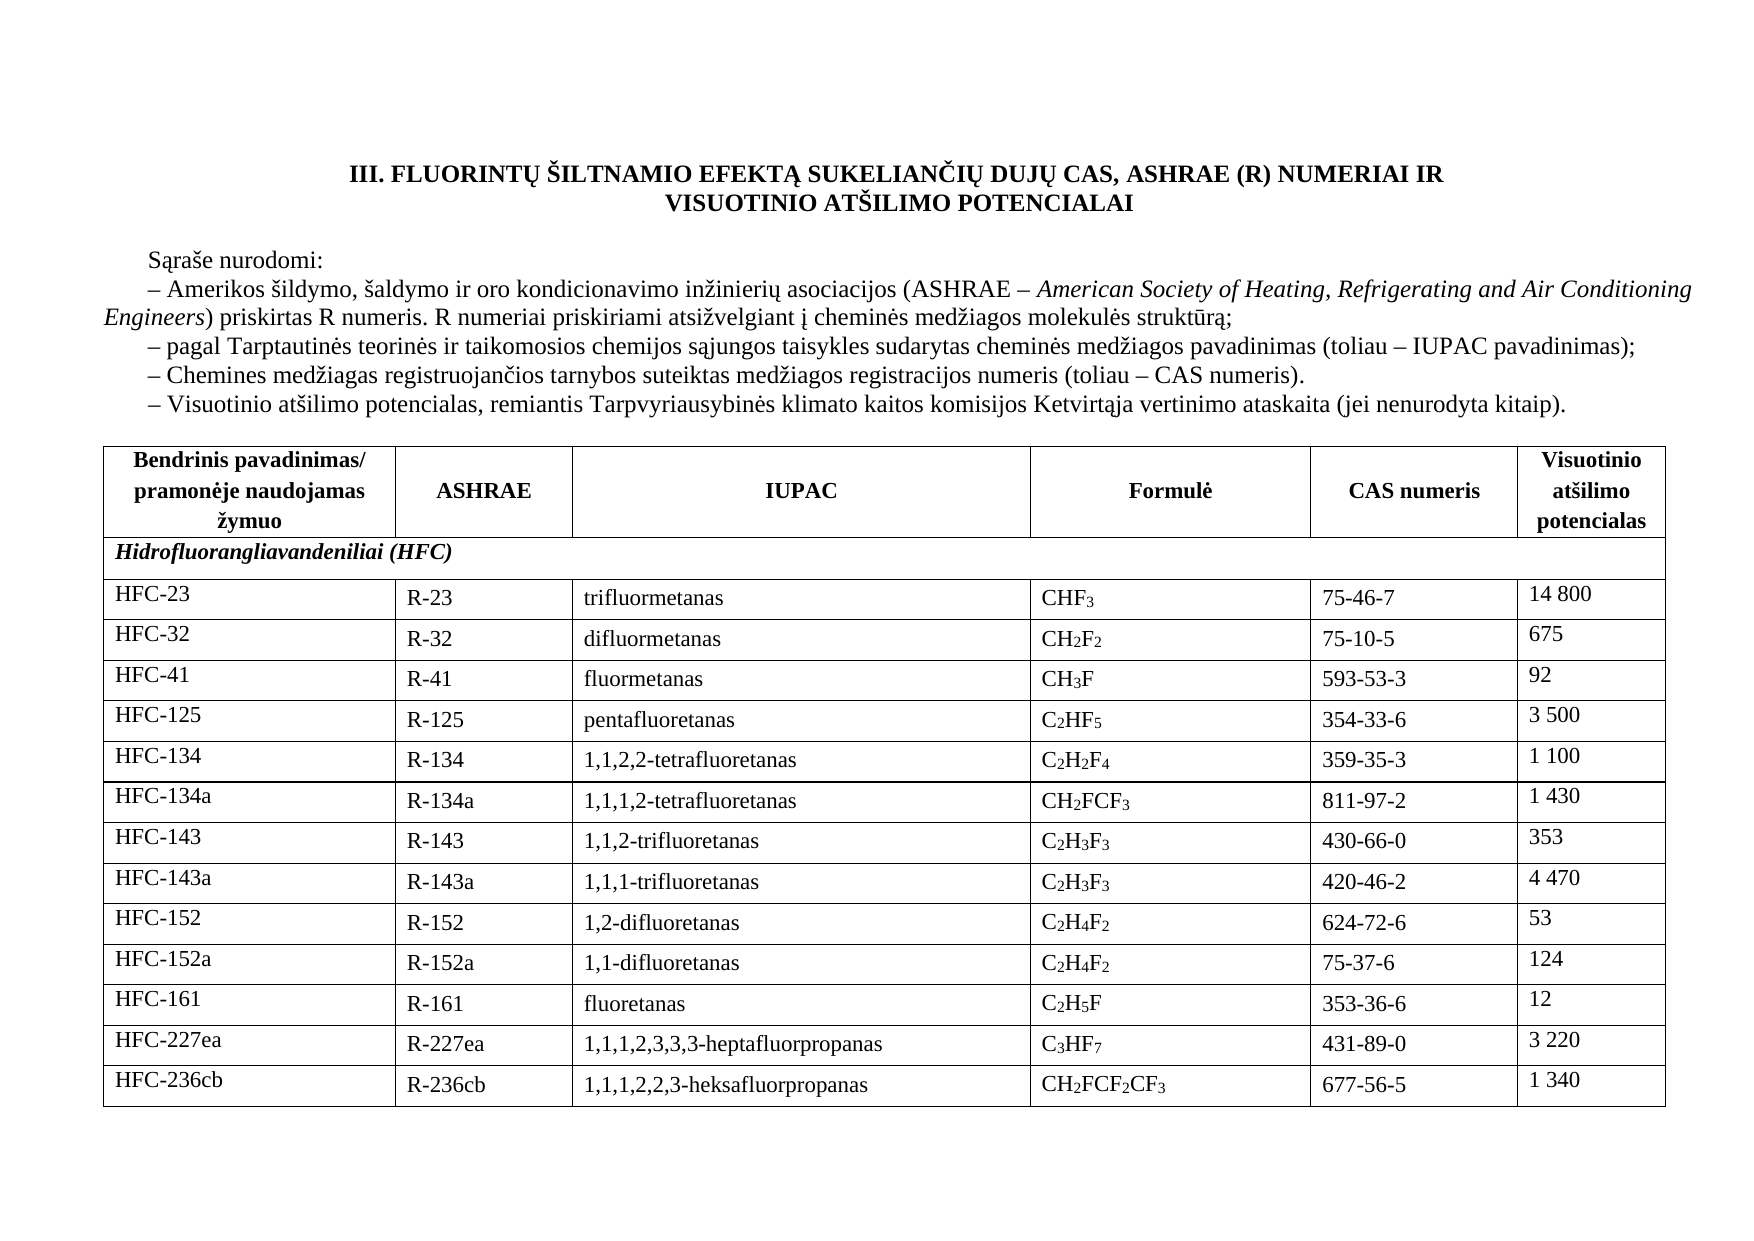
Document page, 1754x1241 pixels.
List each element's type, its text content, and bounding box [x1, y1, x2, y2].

table_cell R-161 [396, 985, 572, 1024]
table_cell CH3F [1031, 661, 1310, 700]
table_cell CH2FCF2CF3 [1031, 1066, 1310, 1106]
table_cell HFC-236cb [104, 1066, 395, 1106]
table_cell 353 [1518, 823, 1665, 862]
table_cell Hidrofluorangliavandeniliai (HFC) [104, 538, 1665, 579]
text – Chemines medžiagas registruojančios tarnybos suteiktas medžiagos registracijos numeris (toliau – CAS numeris). [103, 360, 1695, 389]
table_cell 593-53-3 [1311, 661, 1517, 700]
table_cell R-143a [396, 864, 572, 903]
table_cell R-41 [396, 661, 572, 700]
table_cell 4 470 [1518, 864, 1665, 903]
table_cell C3HF7 [1031, 1026, 1310, 1065]
table_cell 675 [1518, 620, 1665, 660]
table_cell 353-36-6 [1311, 985, 1517, 1024]
table_cell pentafluoretanas [573, 701, 1030, 741]
table_cell HFC-23 [104, 580, 395, 619]
table_cell 75-46-7 [1311, 580, 1517, 619]
table_cell 1 430 [1518, 783, 1665, 822]
table_cell 1 340 [1518, 1066, 1665, 1106]
text visuotinio atšilimo potencialai [103, 188, 1695, 217]
table_cell 3 220 [1518, 1026, 1665, 1065]
table_cell HFC-41 [104, 661, 395, 700]
table_cell C2H3F3 [1031, 823, 1310, 862]
table_header CAS numeris [1311, 447, 1517, 537]
table_cell R-227ea [396, 1026, 572, 1065]
table_cell R-32 [396, 620, 572, 660]
table_header Formulė [1031, 447, 1310, 537]
table_cell fluoretanas [573, 985, 1030, 1024]
table_cell HFC-143 [104, 823, 395, 862]
table_cell trifluormetanas [573, 580, 1030, 619]
table_cell 53 [1518, 904, 1665, 943]
text – Visuotinio atšilimo potencialas, remiantis Tarpvyriausybinės klimato kaitos komisijos Ketvirtąja vertinimo ataskaita (jei nenurodyta kitaip). [103, 389, 1695, 417]
table_cell 624-72-6 [1311, 904, 1517, 943]
table_cell 359-35-3 [1311, 742, 1517, 781]
table_cell R-125 [396, 701, 572, 741]
table_cell R-152 [396, 904, 572, 943]
table_cell HFC-161 [104, 985, 395, 1024]
table_cell 75-37-6 [1311, 945, 1517, 984]
table_cell 1,1,1,2-tetrafluoretanas [573, 783, 1030, 822]
table_cell fluormetanas [573, 661, 1030, 700]
table_cell 677-56-5 [1311, 1066, 1517, 1106]
table_cell CH2FCF3 [1031, 783, 1310, 822]
text III. fluorintų šiltnamio efektą sukeliančių dujų CAS, ASHRAE (R) numeriai ir [103, 159, 1695, 188]
table_cell CHF3 [1031, 580, 1310, 619]
table_cell C2H4F2 [1031, 945, 1310, 984]
table_cell C2HF5 [1031, 701, 1310, 741]
table_cell 1,1,1-trifluoretanas [573, 864, 1030, 903]
table_cell HFC-152a [104, 945, 395, 984]
table_header ASHRAE [396, 447, 572, 537]
table_cell 1,1,2-trifluoretanas [573, 823, 1030, 862]
table_cell C2H2F4 [1031, 742, 1310, 781]
table_header Visuotinio atšilimo potencialas [1518, 447, 1665, 537]
table_header IUPAC [573, 447, 1030, 537]
table_cell 354-33-6 [1311, 701, 1517, 741]
table_cell HFC-32 [104, 620, 395, 660]
table_cell 420-46-2 [1311, 864, 1517, 903]
table_cell 12 [1518, 985, 1665, 1024]
table_cell HFC-143a [104, 864, 395, 903]
table_cell R-134 [396, 742, 572, 781]
table_cell R-236cb [396, 1066, 572, 1106]
table_cell 1,2-difluoretanas [573, 904, 1030, 943]
table_cell 1,1,2,2-tetrafluoretanas [573, 742, 1030, 781]
table_cell R-143 [396, 823, 572, 862]
table_cell difluormetanas [573, 620, 1030, 660]
table_cell 1,1-difluoretanas [573, 945, 1030, 984]
table_cell HFC-134a [104, 783, 395, 822]
text Sąraše nurodomi: [103, 245, 1695, 274]
table_cell C2H5F [1031, 985, 1310, 1024]
table_cell HFC-227ea [104, 1026, 395, 1065]
table_cell HFC-152 [104, 904, 395, 943]
table_cell R-152a [396, 945, 572, 984]
table_cell CH2F2 [1031, 620, 1310, 660]
text – pagal Tarptautinės teorinės ir taikomosios chemijos sąjungos taisykles sudarytas cheminės medžiagos pavadinimas (toliau – IUPAC pavadinimas); [103, 331, 1695, 360]
text – Amerikos šildymo, šaldymo ir oro kondicionavimo inžinierių asociacijos (ASHRAE – American Society of Heating, Refrigerating and Air Conditioning Engineers) priskirtas R numeris. R numeriai priskiriami atsižvelgiant į cheminės medžiagos molekulės struktūrą; [103, 274, 1695, 331]
table_cell 92 [1518, 661, 1665, 700]
table_header Bendrinis pavadinimas/ pramonėje naudojamas žymuo [104, 447, 395, 537]
table_cell 1,1,1,2,2,3-heksafluorpropanas [573, 1066, 1030, 1106]
table_cell 1 100 [1518, 742, 1665, 781]
table_cell C2H4F2 [1031, 904, 1310, 943]
table_cell 3 500 [1518, 701, 1665, 741]
table_cell HFC-125 [104, 701, 395, 741]
table_cell HFC-134 [104, 742, 395, 781]
table_cell 14 800 [1518, 580, 1665, 619]
table_cell R-134a [396, 783, 572, 822]
table_cell 124 [1518, 945, 1665, 984]
table_cell 75-10-5 [1311, 620, 1517, 660]
table_cell C2H3F3 [1031, 864, 1310, 903]
table_cell R-23 [396, 580, 572, 619]
table_cell 431-89-0 [1311, 1026, 1517, 1065]
table_cell 811-97-2 [1311, 783, 1517, 822]
table_cell 430-66-0 [1311, 823, 1517, 862]
table_cell 1,1,1,2,3,3,3-heptafluorpropanas [573, 1026, 1030, 1065]
